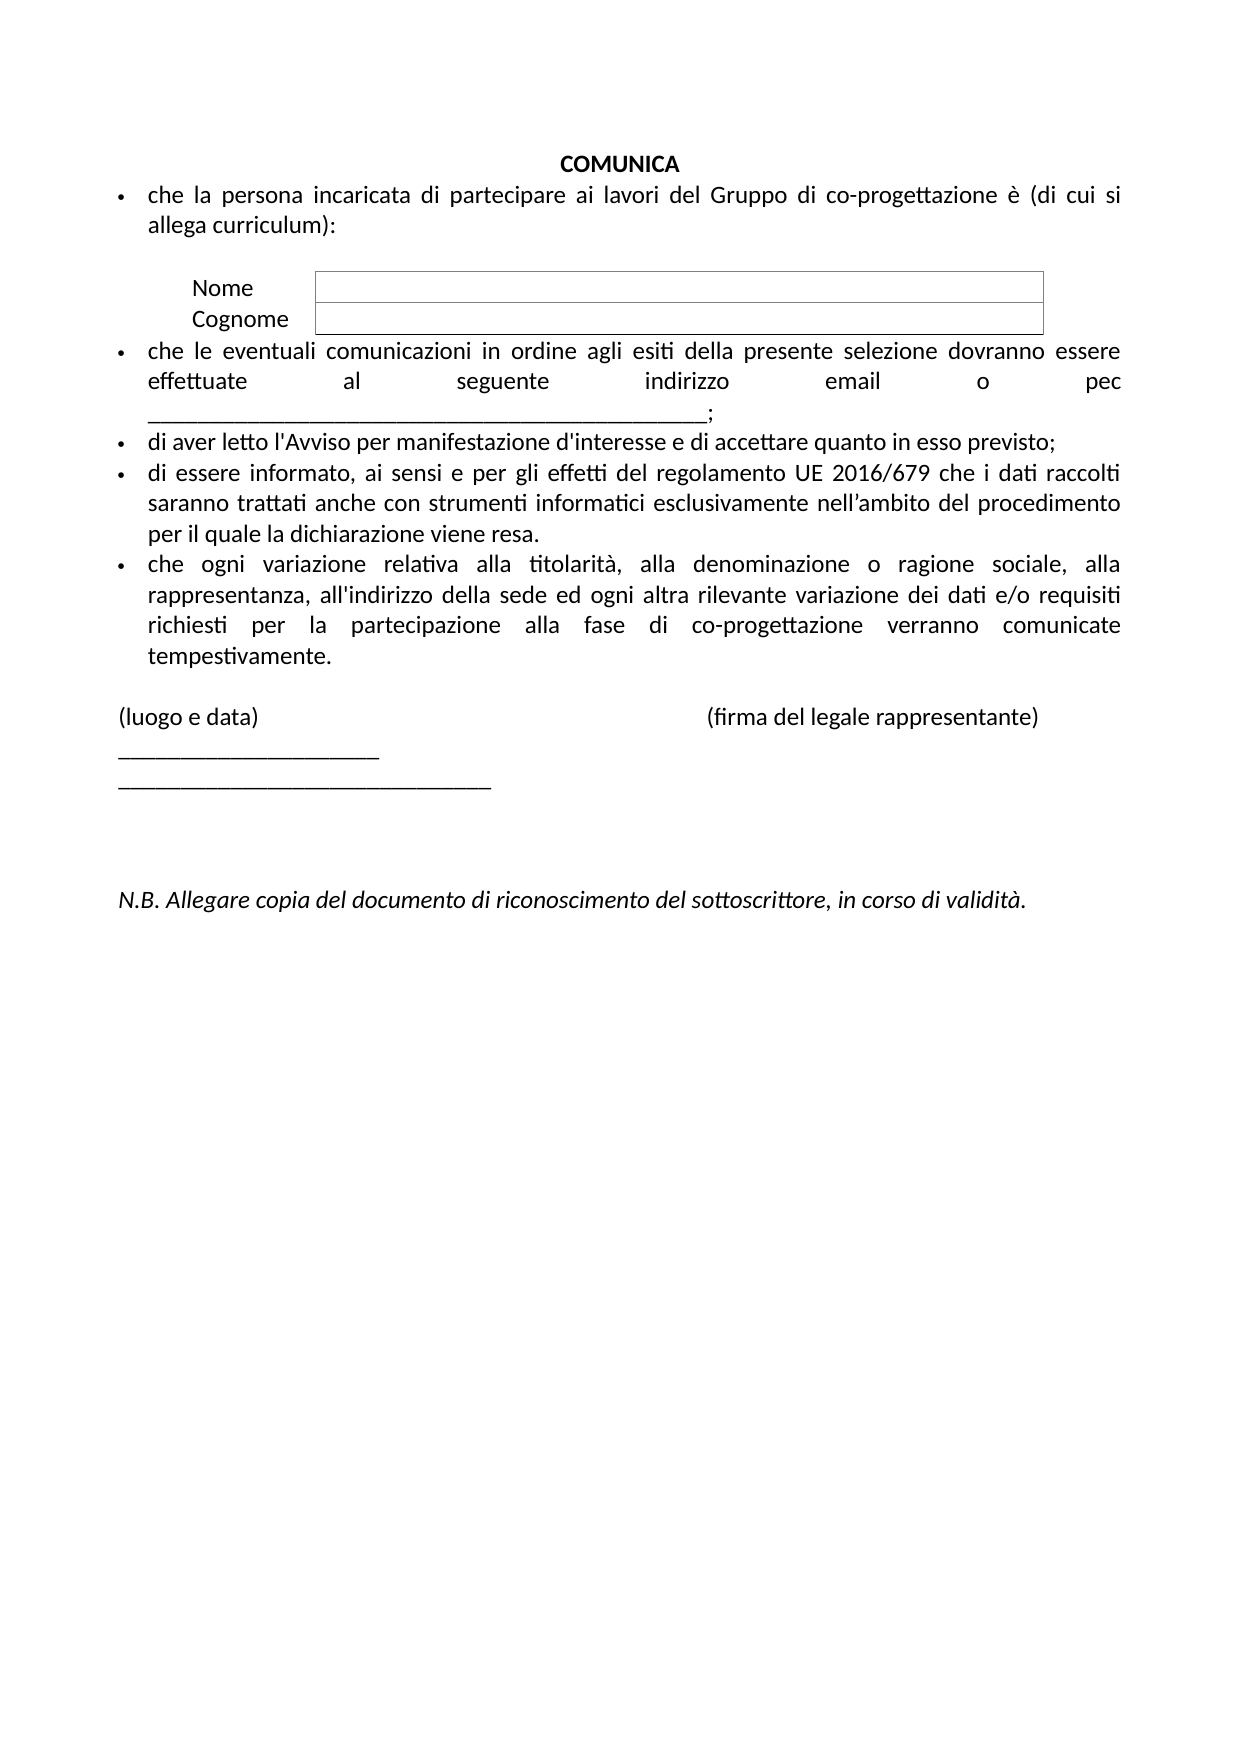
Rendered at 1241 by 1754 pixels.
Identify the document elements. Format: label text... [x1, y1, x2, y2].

list di aver letto l'Avviso per manifestazione d'interesse e di accettare quanto in esso previsto; [118, 426, 1122, 457]
list che ogni variazione relativa alla titolarità, alla denominazione o ragione sociale, alla rappresentanza, all'indirizzo della sede ed ogni altra rilevante variazione dei dati e/o requisiti richiesti per la partecipazione alla fase di co-progettazione verranno comunicate tempestivamente. [118, 548, 1122, 671]
text _____________________ ______________________________ [118, 732, 1122, 793]
table_cell Cognome [181, 302, 315, 334]
list che le eventuali comunicazioni in ordine agli esiti della presente selezione dovranno essere effettuate al seguente indirizzo email o pec _____________________________________________; [118, 335, 1122, 426]
list di essere informato, ai sensi e per gli effetti del regolamento UE 2016/679 che i dati raccolti saranno trattati anche con strumenti informatici esclusivamente nell’ambito del procedimento per il quale la dichiarazione viene resa. [118, 457, 1122, 548]
table_header Nome [181, 271, 315, 302]
text (luogo e data) (firma del legale rappresentante) [118, 701, 1122, 732]
text N.B. Allegare copia del documento di riconoscimento del sottoscrittore, in corso di validità. [118, 884, 1122, 915]
table_cell [316, 303, 1043, 334]
list che la persona incaricata di partecipare ai lavori del Gruppo di co-progettazione è (di cui si allega curriculum): [118, 179, 1122, 240]
table_header [316, 272, 1043, 302]
text COMUNICA [118, 149, 1122, 179]
